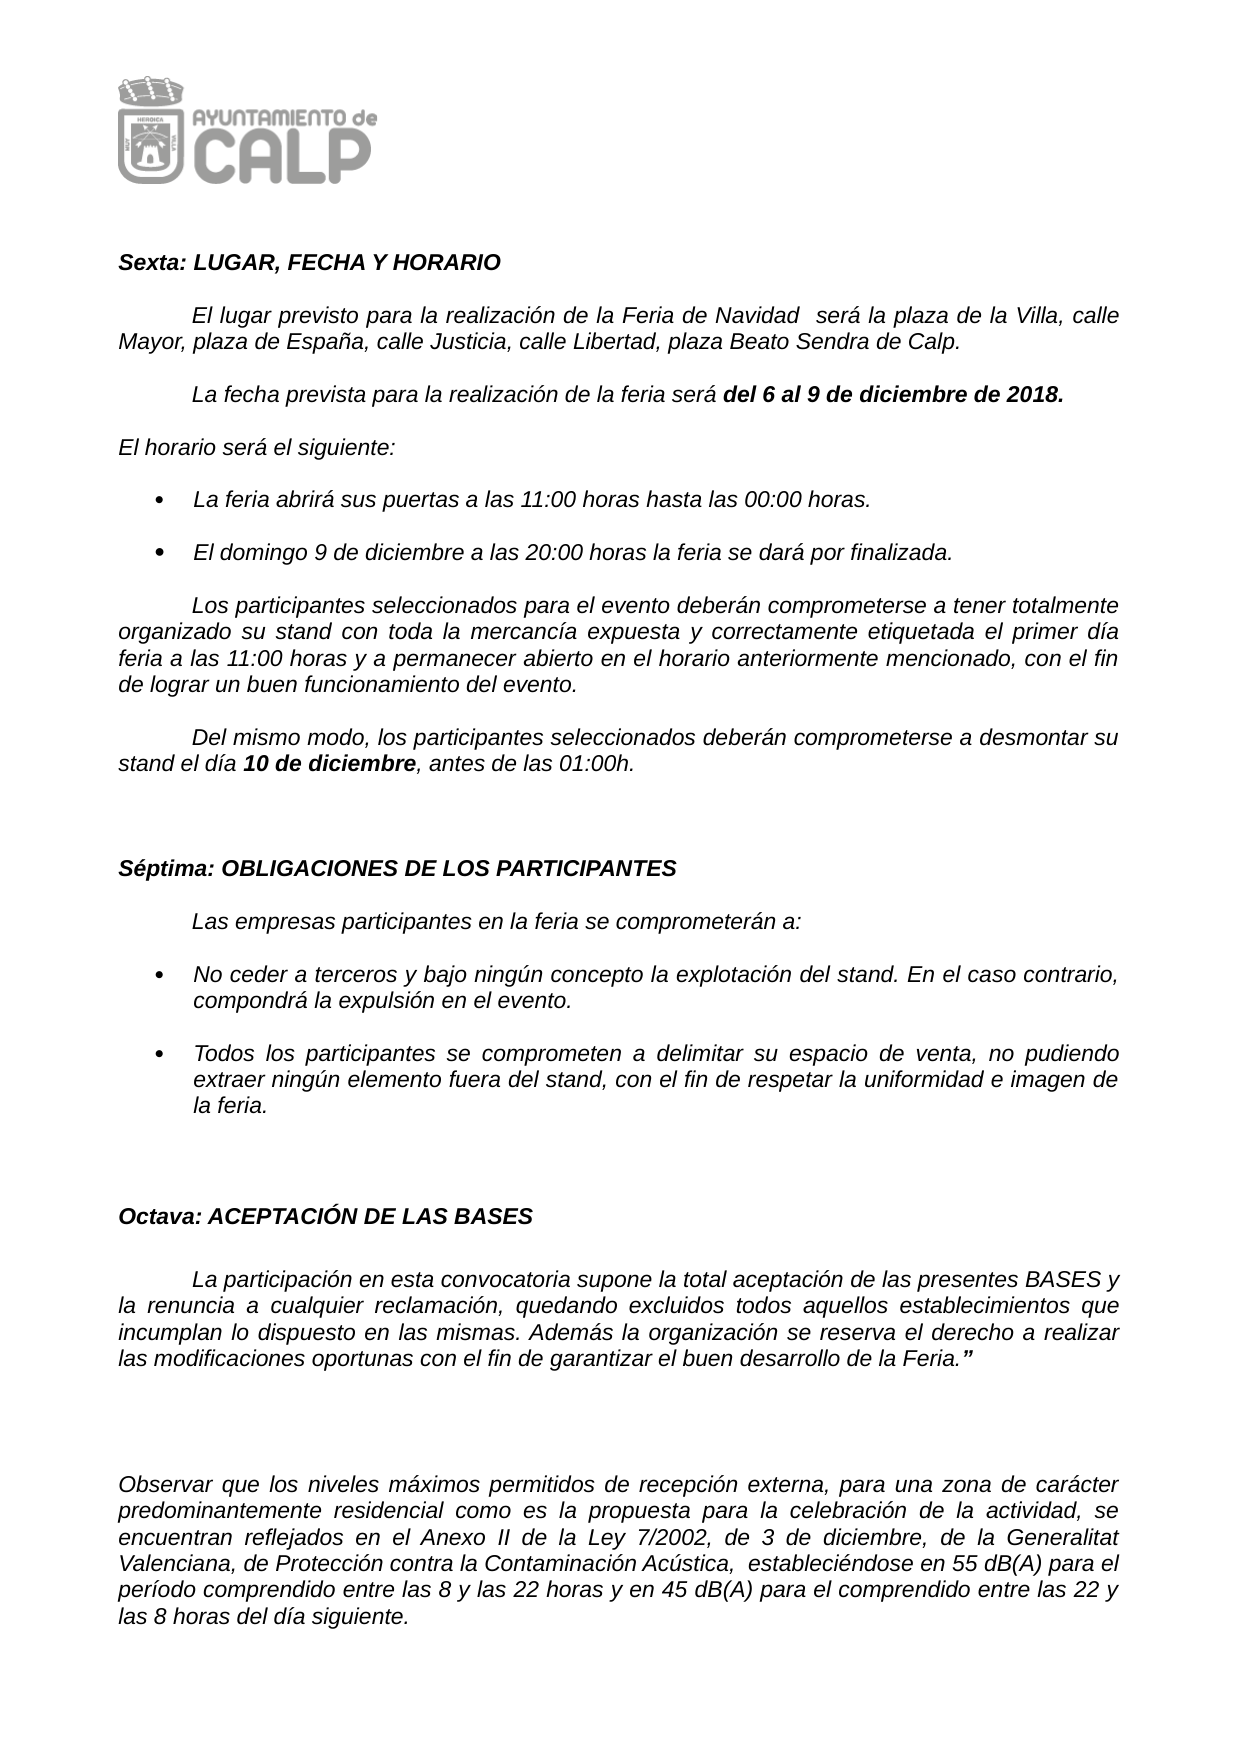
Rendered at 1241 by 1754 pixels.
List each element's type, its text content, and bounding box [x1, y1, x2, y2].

picture [118, 76, 378, 184]
text Del mismo modo, los participantes seleccionados deberán comprometerse a desmontar su stand el día 10 de diciembre, antes de las 01:00h. [118, 723, 1122, 776]
list La feria abrirá sus puertas a las 11:00 horas hasta las 00:00 horas. [156, 486, 1122, 513]
text La fecha prevista para la realización de la feria será del 6 al 9 de diciembre de 2018. [118, 381, 1122, 407]
text Octava: ACEPTACIÓN DE LAS BASES [118, 1203, 1122, 1229]
text El horario será el siguiente: [118, 434, 1122, 460]
text Observar que los niveles máximos permitidos de recepción externa, para una zona de carácter predominantemente residencial como es la propuesta para la celebración de la actividad, se encuentran reflejados en el Anexo II de la Ley 7/2002, de 3 de diciembre, de la Generalitat Valenciana, de Protección contra la Contaminación Acústica, estableciéndose en 55 dB(A) para el período comprendido entre las 8 y las 22 horas y en 45 dB(A) para el comprendido entre las 22 y las 8 horas del día siguiente. [118, 1471, 1122, 1629]
text Las empresas participantes en la feria se comprometerán a: [118, 908, 1122, 934]
text Sexta: LUGAR, FECHA Y HORARIO [118, 249, 1122, 276]
list No ceder a terceros y bajo ningún concepto la explotación del stand. En el caso contrario, compondrá la expulsión en el evento. [156, 961, 1122, 1013]
text Los participantes seleccionados para el evento deberán comprometerse a tener totalmente organizado su stand con toda la mercancía expuesta y correctamente etiquetada el primer día feria a las 11:00 horas y a permanecer abierto en el horario anteriormente mencionado, con el fin de lograr un buen funcionamiento del evento. [118, 592, 1122, 697]
list Todos los participantes se comprometen a delimitar su espacio de venta, no pudiendo extraer ningún elemento fuera del stand, con el fin de respetar la uniformidad e imagen de la feria. [156, 1040, 1122, 1119]
text Séptima: OBLIGACIONES DE LOS PARTICIPANTES [118, 855, 1122, 882]
text La participación en esta convocatoria supone la total aceptación de las presentes BASES y la renuncia a cualquier reclamación, quedando excluidos todos aquellos establecimientos que incumplan lo dispuesto en las mismas. Además la organización se reserva el derecho a realizar las modificaciones oportunas con el fin de garantizar el buen desarrollo de la Feria.” [118, 1266, 1122, 1371]
list El domingo 9 de diciembre a las 20:00 horas la feria se dará por finalizada. [156, 539, 1122, 565]
text El lugar previsto para la realización de la Feria de Navidad será la plaza de la Villa, calle Mayor, plaza de España, calle Justicia, calle Libertad, plaza Beato Sendra de Calp. [118, 302, 1122, 354]
